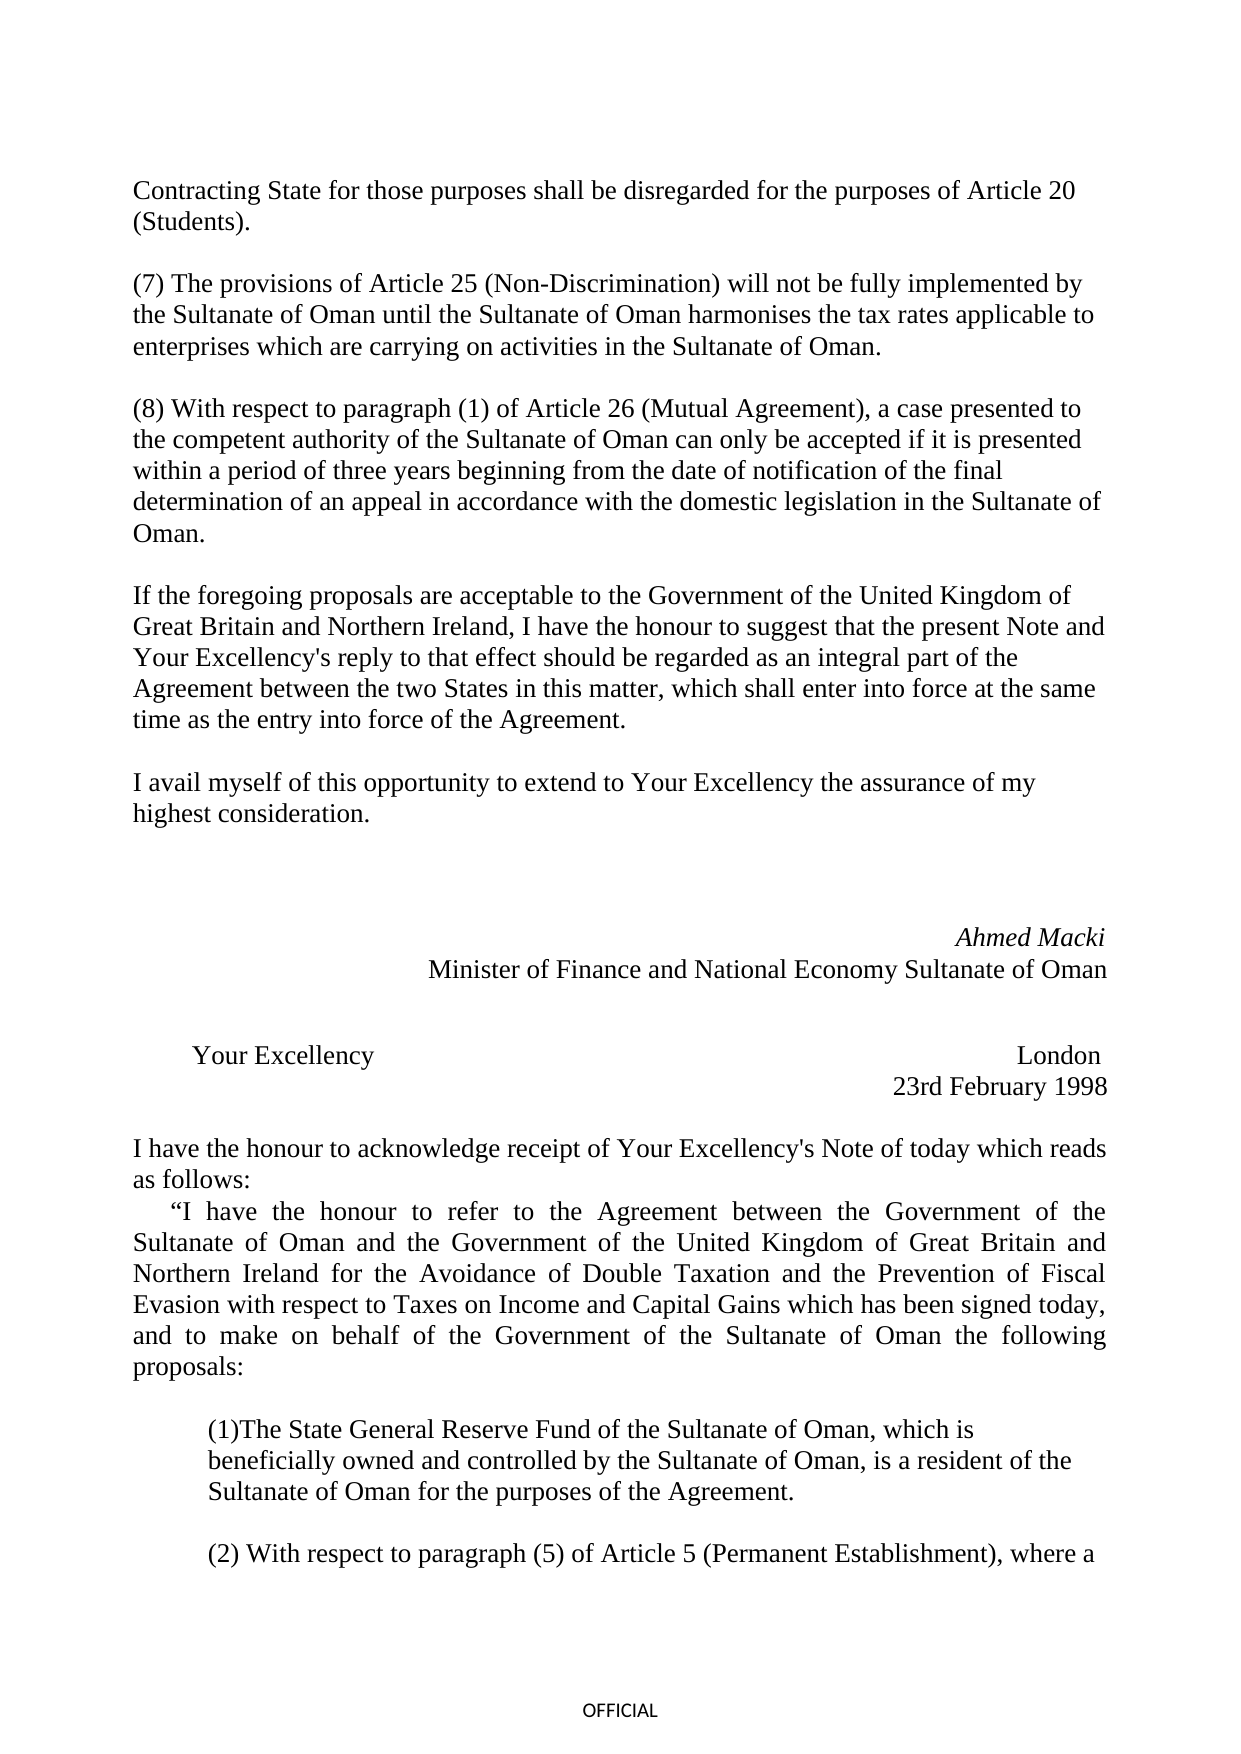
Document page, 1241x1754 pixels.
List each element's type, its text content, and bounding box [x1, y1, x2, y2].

text Ahmed Macki Minister of Finance and National Economy Sultanate of Oman [133, 859, 1108, 1008]
text Contracting State for those purposes shall be disregarded for the purposes of Article 20 (Students). (7) The provisions of Article 25 (Non-Discrimination) will not be fully implemented by the Sultanate of Oman until the Sultanate of Oman harmonises the tax rates applicable to enterprises which are carrying on activities in the Sultanate of Oman. (8) With respect to paragraph (1) of Article 26 (Mutual Agreement), a case presented to the competent authority of the Sultanate of Oman can only be accepted if it is presented within a period of three years beginning from the date of notification of the final determination of an appeal in accordance with the domestic legislation in the Sultanate of Oman. If the foregoing proposals are acceptable to the Government of the United Kingdom of Great Britain and Northern Ireland, I have the honour to suggest that the present Note and Your Excellency's reply to that effect should be regarded as an integral part of the Agreement between the two States in this matter, which shall enter into force at the same time as the entry into force of the Agreement. I avail myself of this opportunity to extend to Your Excellency the assurance of my highest consideration. [133, 174, 1108, 859]
text Your Excellency London [133, 1039, 1108, 1070]
text I have the honour to acknowledge receipt of Your Excellency's Note of today which reads as follows: [133, 1132, 1108, 1195]
text (1)The State General Reserve Fund of the Sultanate of Oman, which is beneficially owned and controlled by the Sultanate of Oman, is a resident of the Sultanate of Oman for the purposes of the Agreement. (2) With respect to paragraph (5) of Article 5 (Permanent Establishment), where a [208, 1413, 1108, 1568]
text 23rd February 1998 [808, 1070, 1108, 1101]
text “I have the honour to refer to the Agreement between the Government of the Sultanate of Oman and the Government of the United Kingdom of Great Britain and Northern Ireland for the Avoidance of Double Taxation and the Prevention of Fiscal Evasion with respect to Taxes on Income and Capital Gains which has been signed today, and to make on behalf of the Government of the Sultanate of Oman the following proposals: [133, 1195, 1108, 1382]
